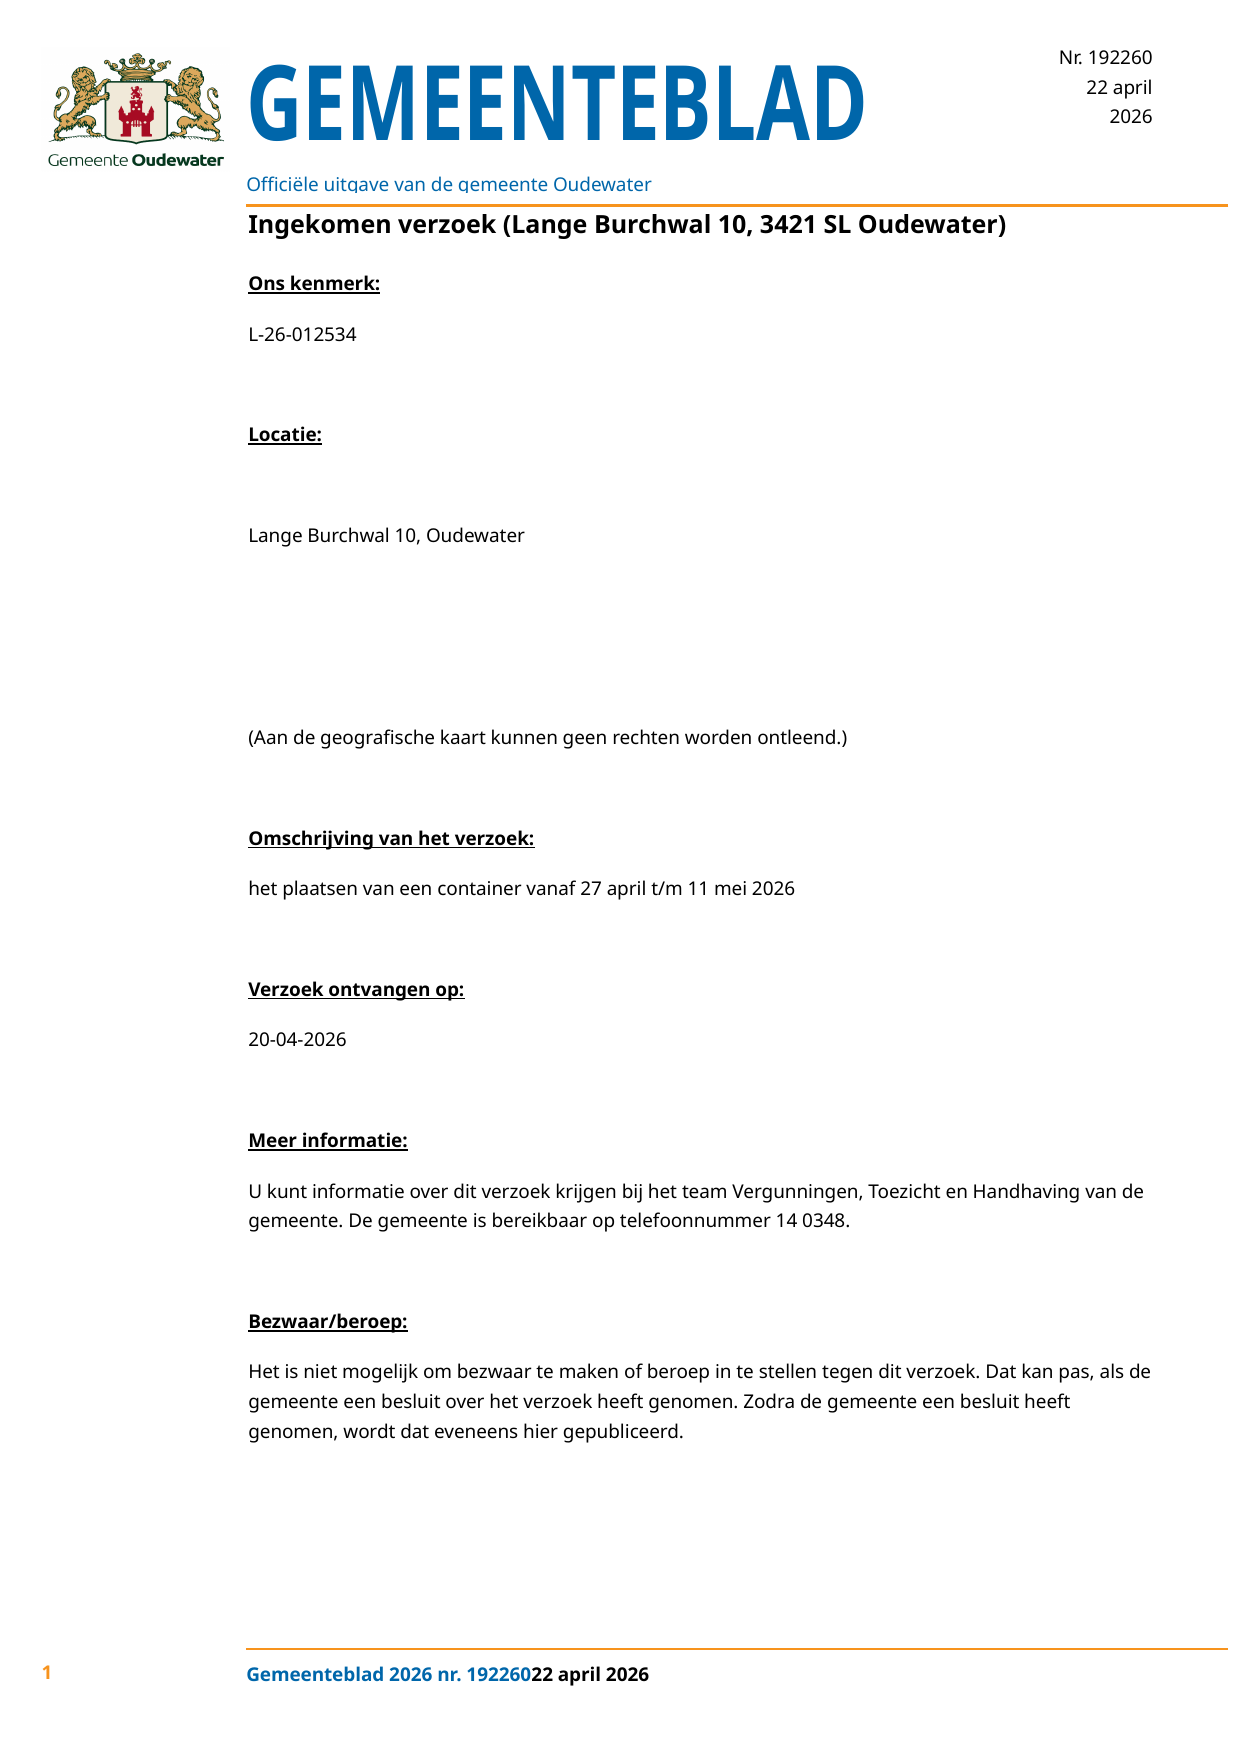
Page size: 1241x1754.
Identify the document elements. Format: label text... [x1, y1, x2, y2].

picture [41, 47, 231, 172]
text Meer informatie: [248, 1127, 1152, 1153]
text Omschrijving van het verzoek: [248, 825, 1152, 851]
text Ingekomen verzoek (Lange Burchwal 10, 3421 SL Oudewater) [248, 207, 1152, 241]
text Ons kenmerk: [248, 270, 1152, 296]
text Bezwaar/beroep: [248, 1308, 1152, 1334]
text U kunt informatie over dit verzoek krijgen bij het team Vergunningen, Toezicht en Handhaving van de gemeente. De gemeente is bereikbaar op telefoonnummer 14 0348. [248, 1178, 1152, 1233]
text Locatie: [248, 422, 1152, 447]
text (Aan de geografische kaart kunnen geen rechten worden ontleend.) [248, 724, 1152, 750]
text Verzoek ontvangen op: [248, 976, 1152, 1002]
text het plaatsen van een container vanaf 27 april t/m 11 mei 2026 [248, 875, 1152, 901]
text L-26-012534 [248, 321, 1152, 346]
text 20-04-2026 [248, 1027, 1152, 1052]
text Lange Burchwal 10, Oudewater [248, 522, 1152, 548]
text Het is niet mogelijk om bezwaar te maken of beroep in te stellen tegen dit verzoek. Dat kan pas, als de gemeente een besluit over het verzoek heeft genomen. Zodra de gemeente een besluit heeft genomen, wordt dat eveneens hier gepubliceerd. [248, 1359, 1152, 1443]
